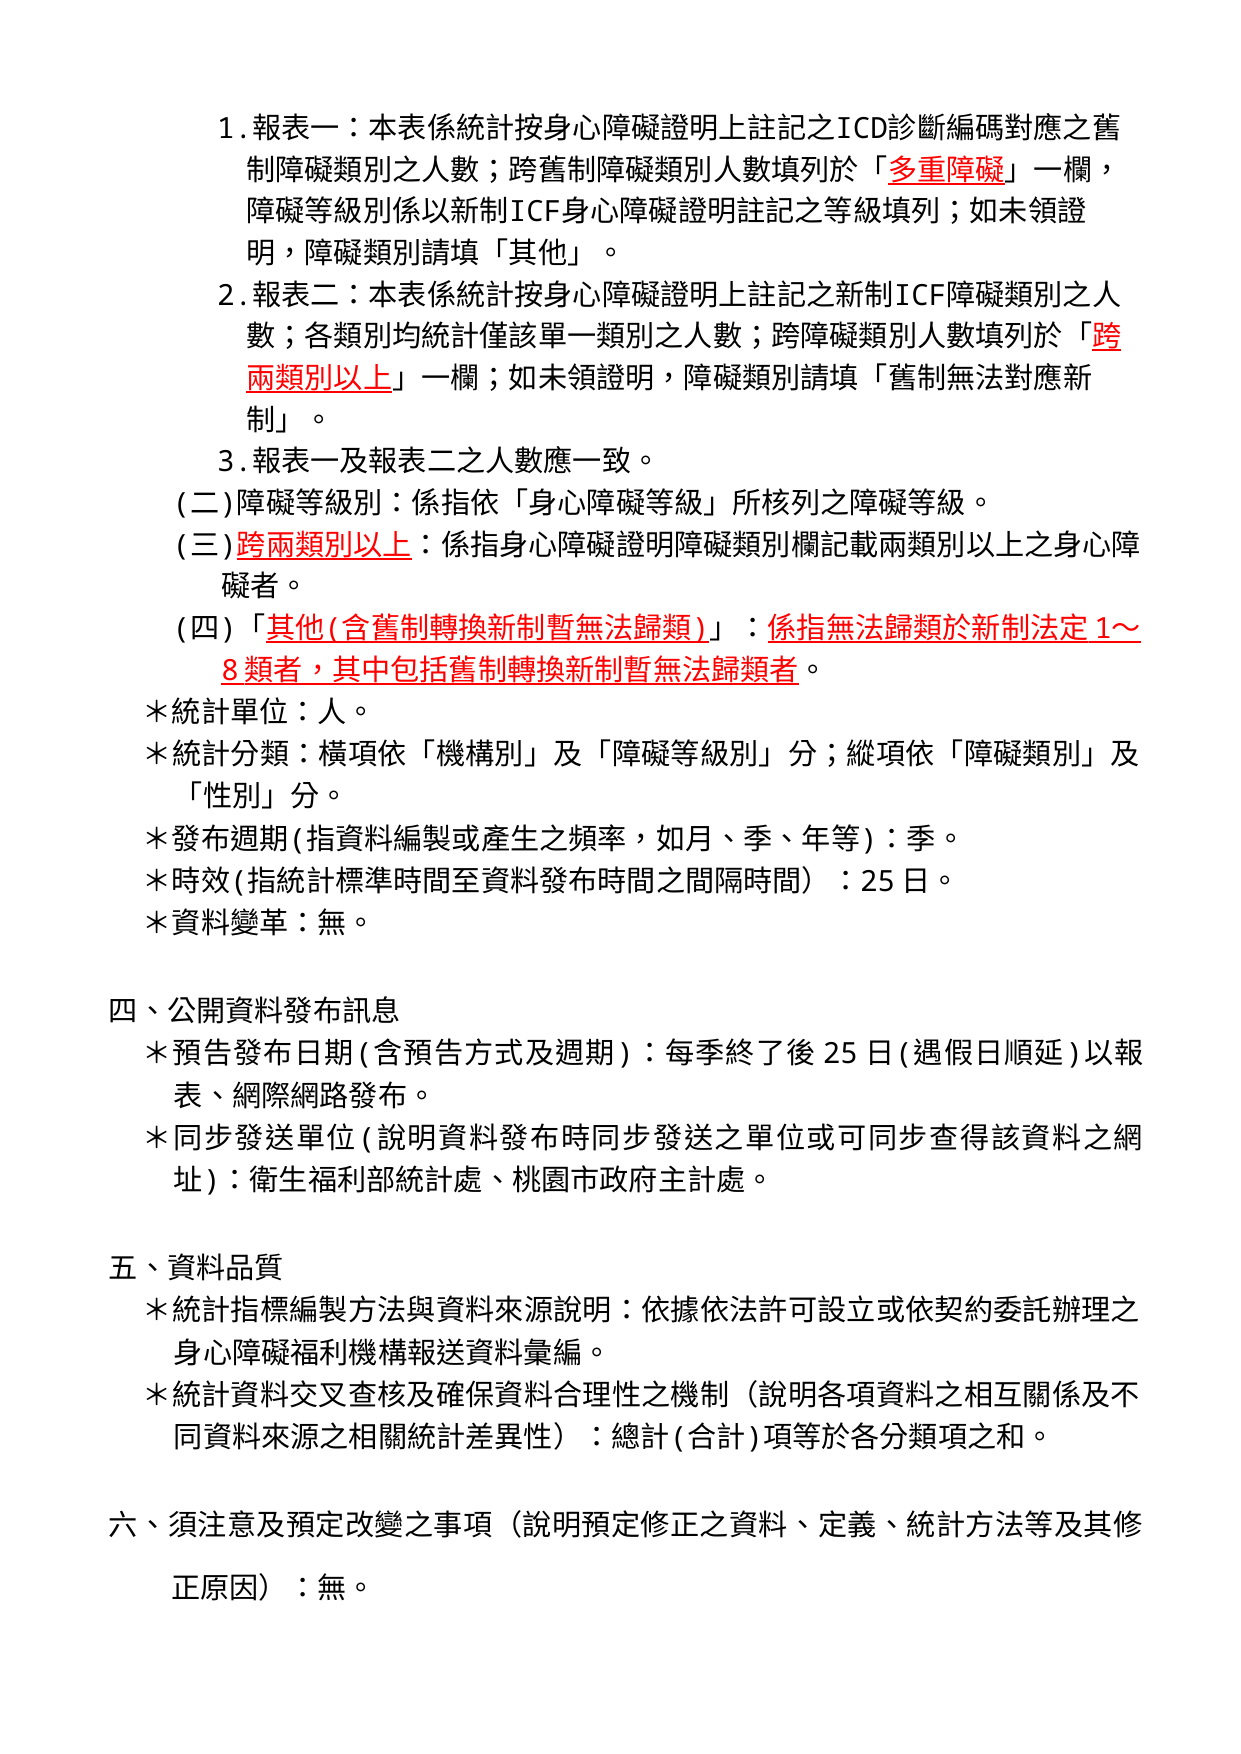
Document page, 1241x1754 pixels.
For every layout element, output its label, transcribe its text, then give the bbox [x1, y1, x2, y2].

table_header 統計資料背景說明 資料種類：社會福利服務統計 資料項目：桃園市身心障礙福利機構服務使用者人數 一、發布及編製機關單位 ＊發布機關、單位：桃園市政府社會局會計室 ＊編製單位：桃園市政府社會局身心障礙福利科 ＊聯絡電話：(03)3322101#6444 ＊傳真：(03)3348721 ＊電子信箱：10025558@mail.tycg.gov.tw 二、發布形式 ＊口頭： ( )記者會或說明會 ＊書面： ( )新聞稿 ( )報表 ( )書刊，刊名： ＊電子媒體： ( )線上書刊及資料庫， 網址： ( )磁片 ( )光碟片 (√)其他 Open Document File (odf)、Portable Document Format (pdf) 或Excel檔案。 三、資料範圍、週期及時效 ＊統計地區範圍及對象：凡本市依身心障礙者權益保障法許可設立或依契約委託辦理之身心障礙福利機構接受服務之身心障礙者(不含僅接受福利服務中心諮詢服務者及早期療育個案)，均為統計對象。 ＊統計標準時間：以3月底、6月底、9月底、12月底之事實為準。 ＊統計項目定義： (一)使用者人數： 1.報表一：本表係統計按身心障礙證明上註記之ICD診斷編碼對應之舊制障礙類別之人數；跨舊制障礙類別人數填列於「多重障礙」一欄，障礙等級別係以新制ICF身心障礙證明註記之等級填列；如未領證明，障礙類別請填「其他」。 2.報表二：本表係統計按身心障礙證明上註記之新制ICF障礙類別之人數；各類別均統計僅該單一類別之人數；跨障礙類別人數填列於「跨兩類別以上」一欄；如未領證明，障礙類別請填「舊制無法對應新制」。 3.報表一及報表二之人數應一致。 (二)障礙等級別：係指依「身心障礙等級」所核列之障礙等級。 (三)跨兩類別以上：係指身心障礙證明障礙類別欄記載兩類別以上之身心障礙者。 (四)「其他(含舊制轉換新制暫無法歸類)」：係指無法歸類於新制法定1～8類者，其中包括舊制轉換新制暫無法歸類者。 ＊統計單位：人。 ＊統計分類：橫項依「機構別」及「障礙等級別」分；縱項依「障礙類別」及「性別」分。 ＊發布週期(指資料編製或產生之頻率，如月、季、年等)：季。 ＊時效(指統計標準時間至資料發布時間之間隔時間）：25日。 ＊資料變革：無。 四、公開資料發布訊息 ＊預告發布日期(含預告方式及週期)：每季終了後25日(遇假日順延)以報表、網際網路發布。 ＊同步發送單位(說明資料發布時同步發送之單位或可同步查得該資料之網址)：衛生福利部統計處、桃園市政府主計處。 五、資料品質 ＊統計指標編製方法與資料來源說明：依據依法許可設立或依契約委託辦理之身心障礙福利機構報送資料彙編。 ＊統計資料交叉查核及確保資料合理性之機制（說明各項資料之相互關係及不同資料來源之相關統計差異性）：總計(合計)項等於各分類項之和。 六、須注意及預定改變之事項（說明預定修正之資料、定義、統計方法等及其修正原因）：無。 七、其他事項：無。 [98, 105, 1155, 1606]
